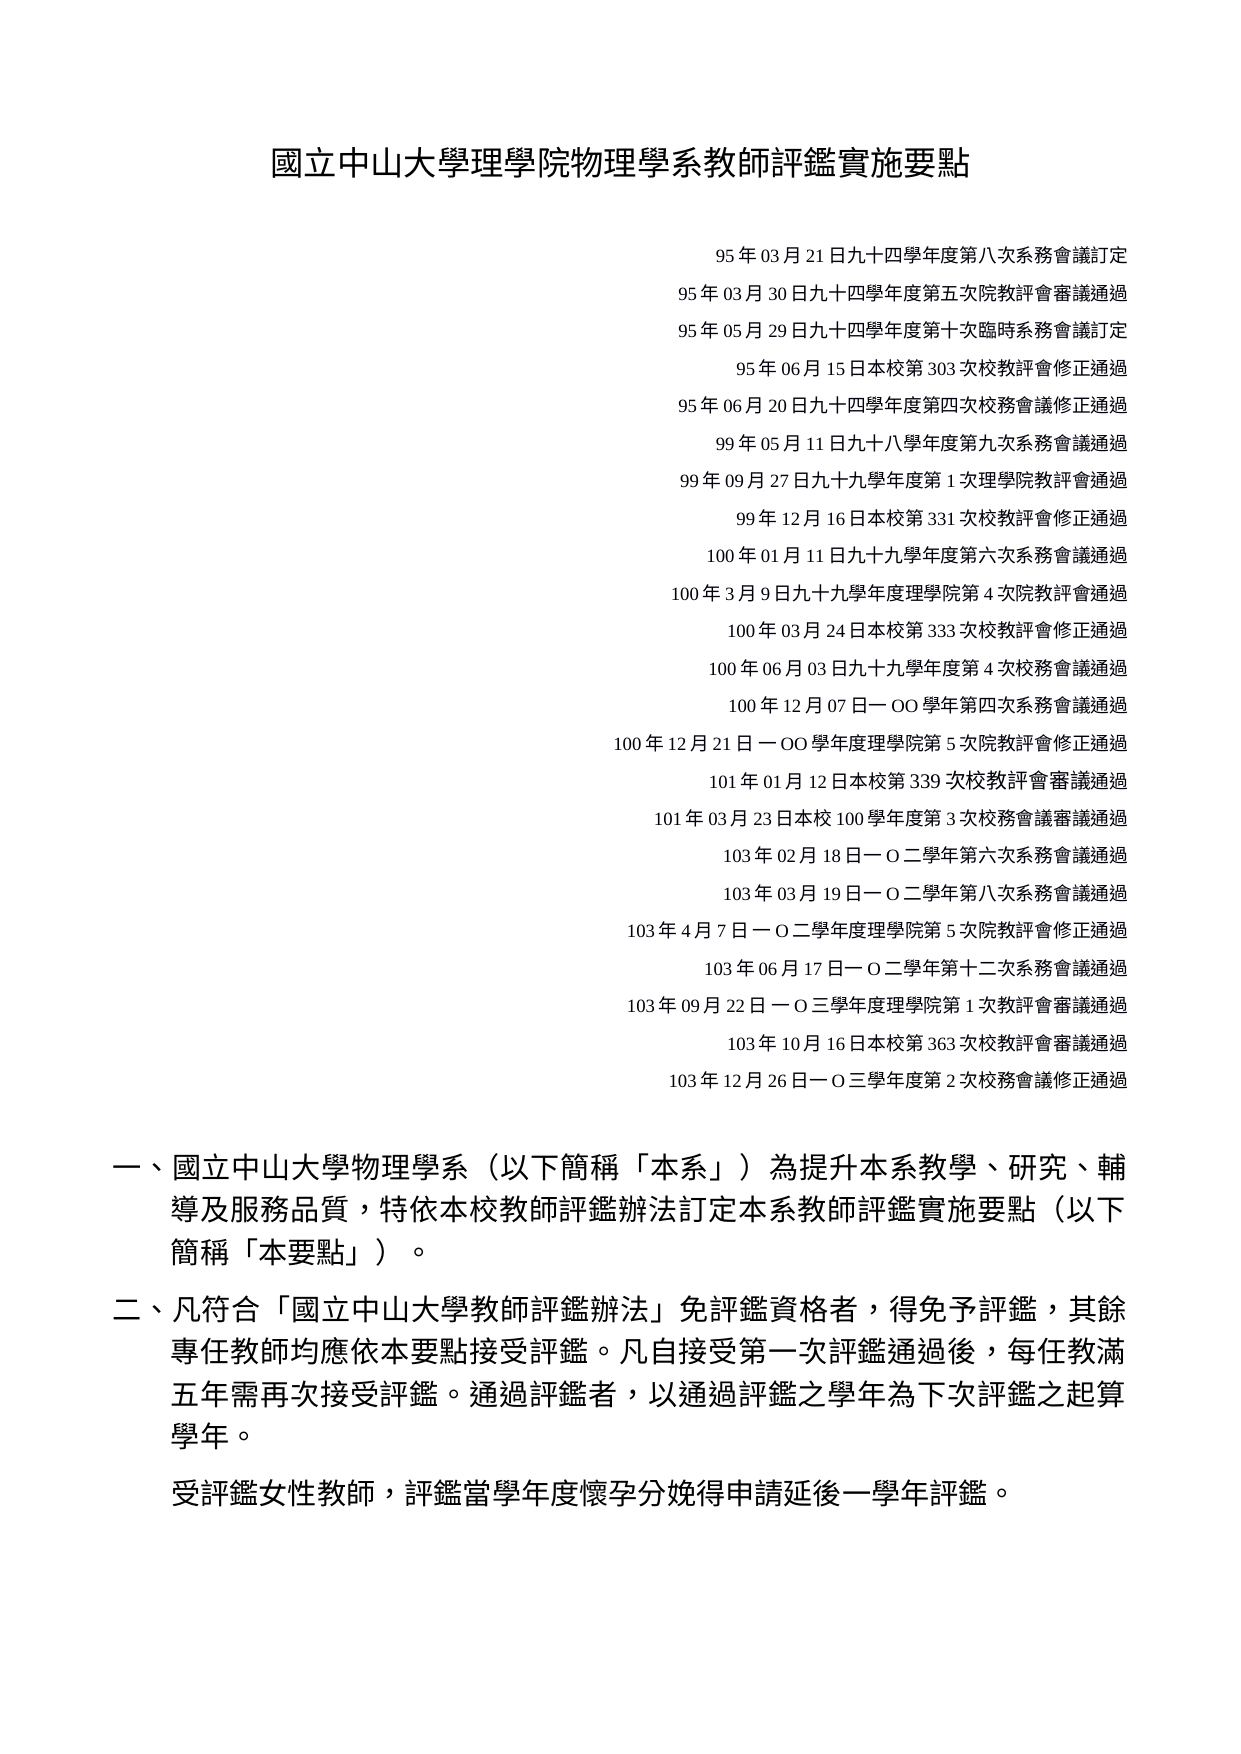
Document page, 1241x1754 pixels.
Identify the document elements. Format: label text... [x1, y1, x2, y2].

text 101年01月12日本校第339次校教評會審議通過 [112, 755, 1128, 792]
text 100年01月11日九十九學年度第六次系務會議通過 [112, 530, 1128, 567]
text 101年03月23日本校100學年度第3次校務會議審議通過 [112, 792, 1128, 830]
text 100年3月9日九十九學年度理學院第4次院教評會通過 [112, 567, 1128, 605]
text 100年12月07日一OO學年第四次系務會議通過 [112, 680, 1128, 717]
text 99年09月27日九十九學年度第1次理學院教評會通過 [112, 455, 1128, 492]
text 103年09月22日 一O三學年度理學院第1次教評會審議通過 [112, 980, 1128, 1017]
text 國立中山大學理學院物理學系教師評鑑實施要點 [112, 117, 1128, 192]
text 100年06月03日九十九學年度第4次校務會議通過 [112, 642, 1128, 680]
text 受評鑑女性教師，評鑑當學年度懷孕分娩得申請延後一學年評鑑。 [170, 1471, 1128, 1513]
text 95年06月15日本校第303次校教評會修正通過 [112, 342, 1128, 380]
text 103年4月7日 一O二學年度理學院第5次院教評會修正通過 [112, 905, 1128, 942]
text 一、國立中山大學物理學系（以下簡稱「本系」）為提升本系教學、研究、輔導及服務品質，特依本校教師評鑑辦法訂定本系教師評鑑實施要點（以下簡稱「本要點」）。 [112, 1145, 1128, 1272]
text 100年03月24日本校第333次校教評會修正通過 [112, 605, 1128, 642]
text 二、凡符合「國立中山大學教師評鑑辦法」免評鑑資格者，得免予評鑑，其餘專任教師均應依本要點接受評鑑。凡自接受第一次評鑑通過後，每任教滿五年需再次接受評鑑。通過評鑑者，以通過評鑑之學年為下次評鑑之起算學年。 [112, 1287, 1128, 1456]
text 95年03月21日九十四學年度第八次系務會議訂定 [112, 230, 1128, 267]
text 100年12月21日 一OO學年度理學院第5次院教評會修正通過 [112, 717, 1128, 755]
text 103年03月19日一O二學年第八次系務會議通過 [112, 867, 1128, 905]
text 103年10月16日本校第363次校教評會審議通過 [112, 1017, 1128, 1055]
text 95年03月30日九十四學年度第五次院教評會審議通過 [112, 267, 1128, 305]
text 99年05月11日九十八學年度第九次系務會議通過 [112, 417, 1128, 455]
text 103年06月17日一O二學年第十二次系務會議通過 [112, 942, 1128, 980]
text 103年02月18日一O二學年第六次系務會議通過 [112, 830, 1128, 867]
text 95年05月29日九十四學年度第十次臨時系務會議訂定 [112, 305, 1128, 342]
text 99年12月16日本校第331次校教評會修正通過 [112, 492, 1128, 530]
text 103年12月26日一O三學年度第2次校務會議修正通過 [581, 1055, 1128, 1092]
text 95年06月20日九十四學年度第四次校務會議修正通過 [112, 380, 1128, 417]
